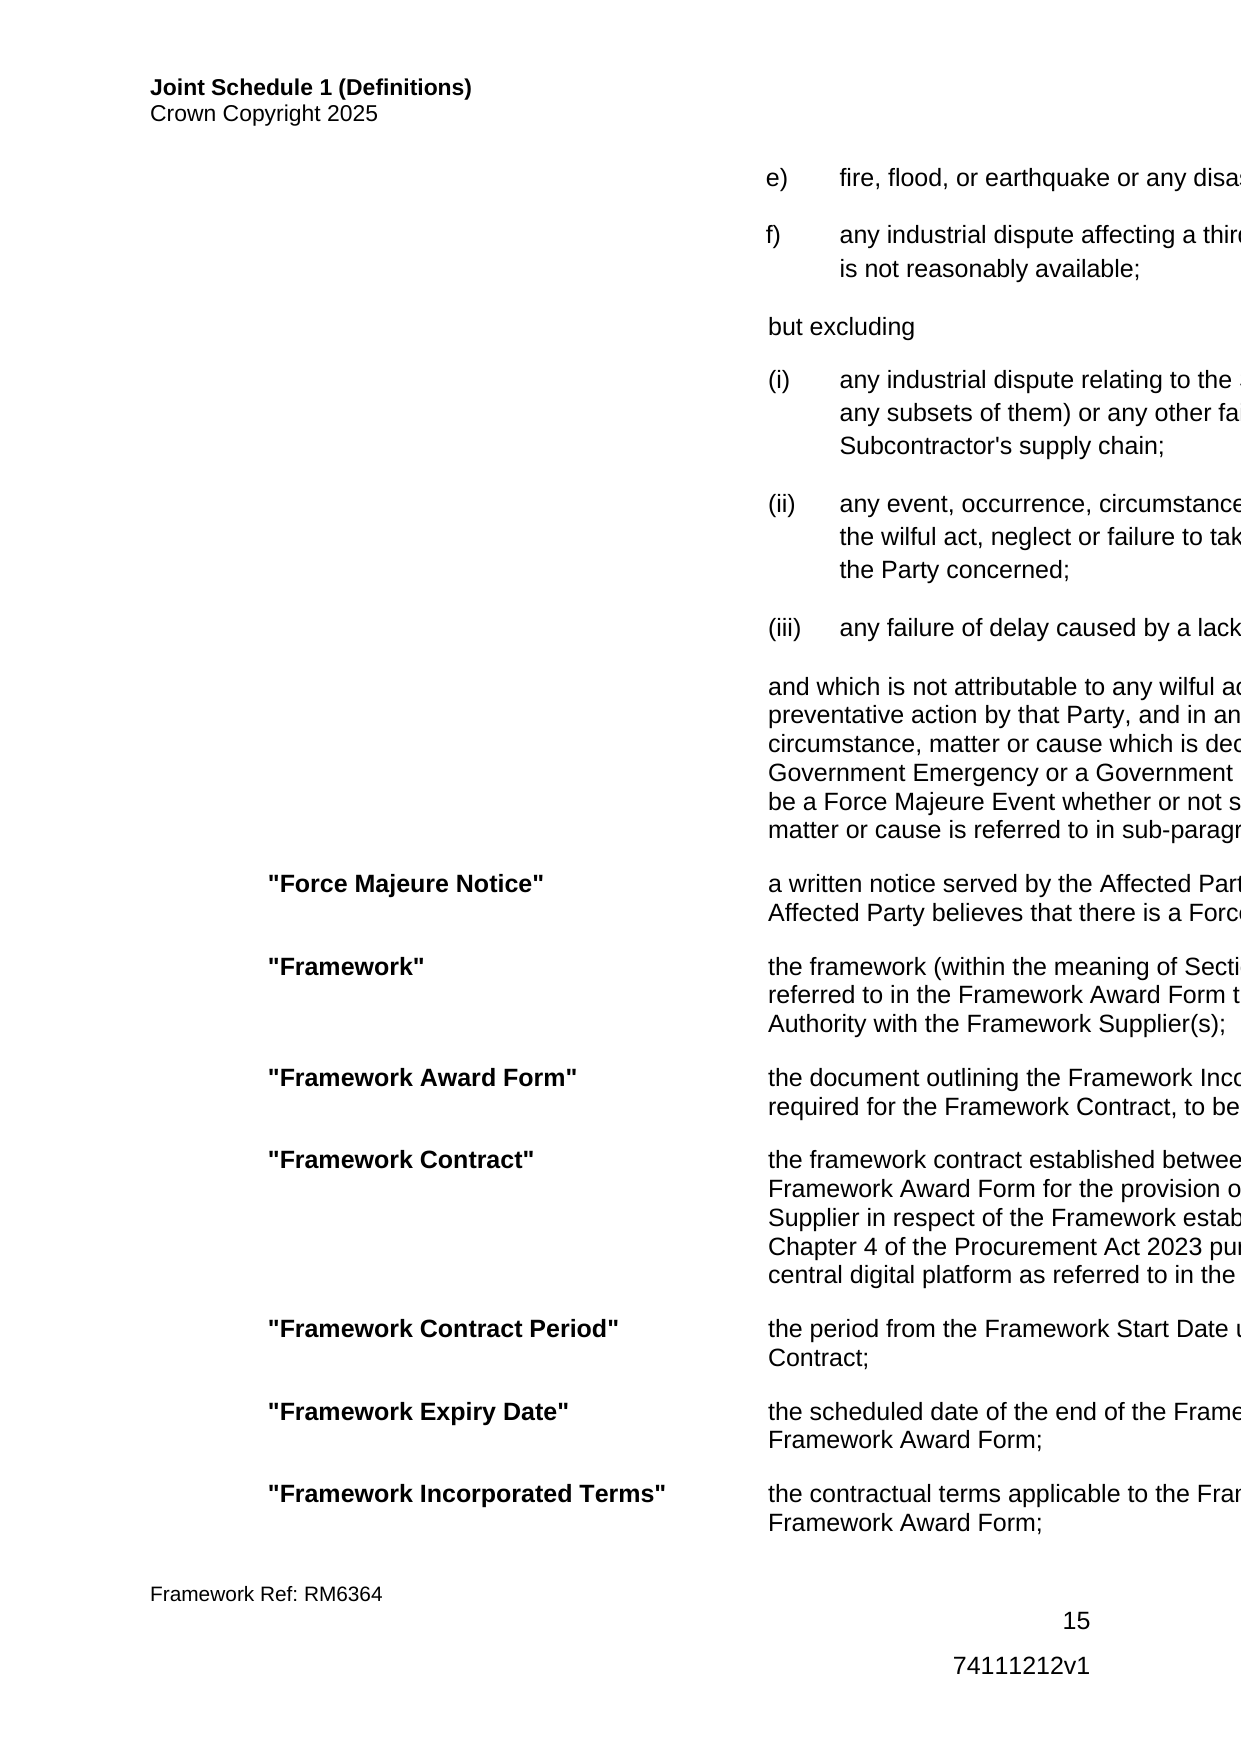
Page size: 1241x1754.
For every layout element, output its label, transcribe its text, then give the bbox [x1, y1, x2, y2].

table_cell "Framework Contract" [256, 1133, 739, 1301]
table_cell "Framework Incorporated Terms" [256, 1466, 739, 1549]
table_cell "Framework" [256, 939, 739, 1050]
table_cell the period from the Framework Start Date until the End Date of the Framework Contract; [739, 1301, 1240, 1384]
table_cell the framework (within the meaning of Section 45 of the Procurement Act 2023) referred to in the Framework Award Form that has been established by the Authority with the Framework Supplier(s); [739, 939, 1240, 1050]
table_cell [256, 150, 739, 856]
table_cell any event, circumstance, matter or cause affecting the performance by either the Buyer or the Supplier of its obligations arising from: acts, events, omissions, happenings or non-happenings beyond the reasonable control of the Affected Party which prevent or materially delay the Affected Party from performing its obligations under a Contract: riots, civil commotion, war or armed conflict; acts of terrorism, nuclear, biological or chemical warfare; acts of a Crown Body, local government or regulatory bodies; but not including any applicable authority in respect of a declaration of a Government Emergency; fire, flood, or earthquake or any disaster; and/or any industrial dispute affecting a third party for which a substitute third party is not reasonably available; but excluding any industrial dispute relating to the Supplier, the Supplier Staff (including any subsets of them) or any other failure in the Supplier or the Subcontractor's supply chain; any event, occurrence, circumstance, matter or cause which is attributable to the wilful act, neglect or failure to take reasonable precautions against it by the Party concerned; any failure of delay caused by a lack of funds, and which is not attributable to any wilful act, neglect or failure to take reasonable preventative action by that Party, and in any event, any action, occurrence, circumstance, matter or cause which is declared by HM Government as a Government Emergency or a Government Communication Pause Event shall not be a Force Majeure Event whether or not such event, occurrence, circumstance, matter or cause is referred to in sub-paragraphs (a) – (f) above; [739, 150, 1240, 856]
table_cell "Framework Contract Period" [256, 1301, 739, 1384]
table_cell the scheduled date of the end of the Framework Contract as stated in the Framework Award Form; [739, 1384, 1240, 1466]
table_cell "Framework Award Form" [256, 1050, 739, 1133]
table_cell "Force Majeure Notice" [256, 856, 739, 939]
table_cell "Framework Expiry Date" [256, 1384, 739, 1466]
table_cell a written notice served by the Affected Party on the other Party stating that the Affected Party believes that there is a Force Majeure Event; [739, 856, 1240, 939]
table_cell the framework contract established between CCS and the Supplier by the Framework Award Form for the provision of the Deliverables to Buyers by the Supplier in respect of the Framework established by CCS in accordance with Chapter 4 of the Procurement Act 2023 pursuant to the notice published on the central digital platform as referred to in the Framework Award Form; [739, 1133, 1240, 1301]
table_cell the contractual terms applicable to the Framework Contract specified in the Framework Award Form; [739, 1466, 1240, 1549]
table_cell the document outlining the Framework Incorporated Terms and crucial information required for the Framework Contract, to be executed by the Supplier and CCS; [739, 1050, 1240, 1133]
